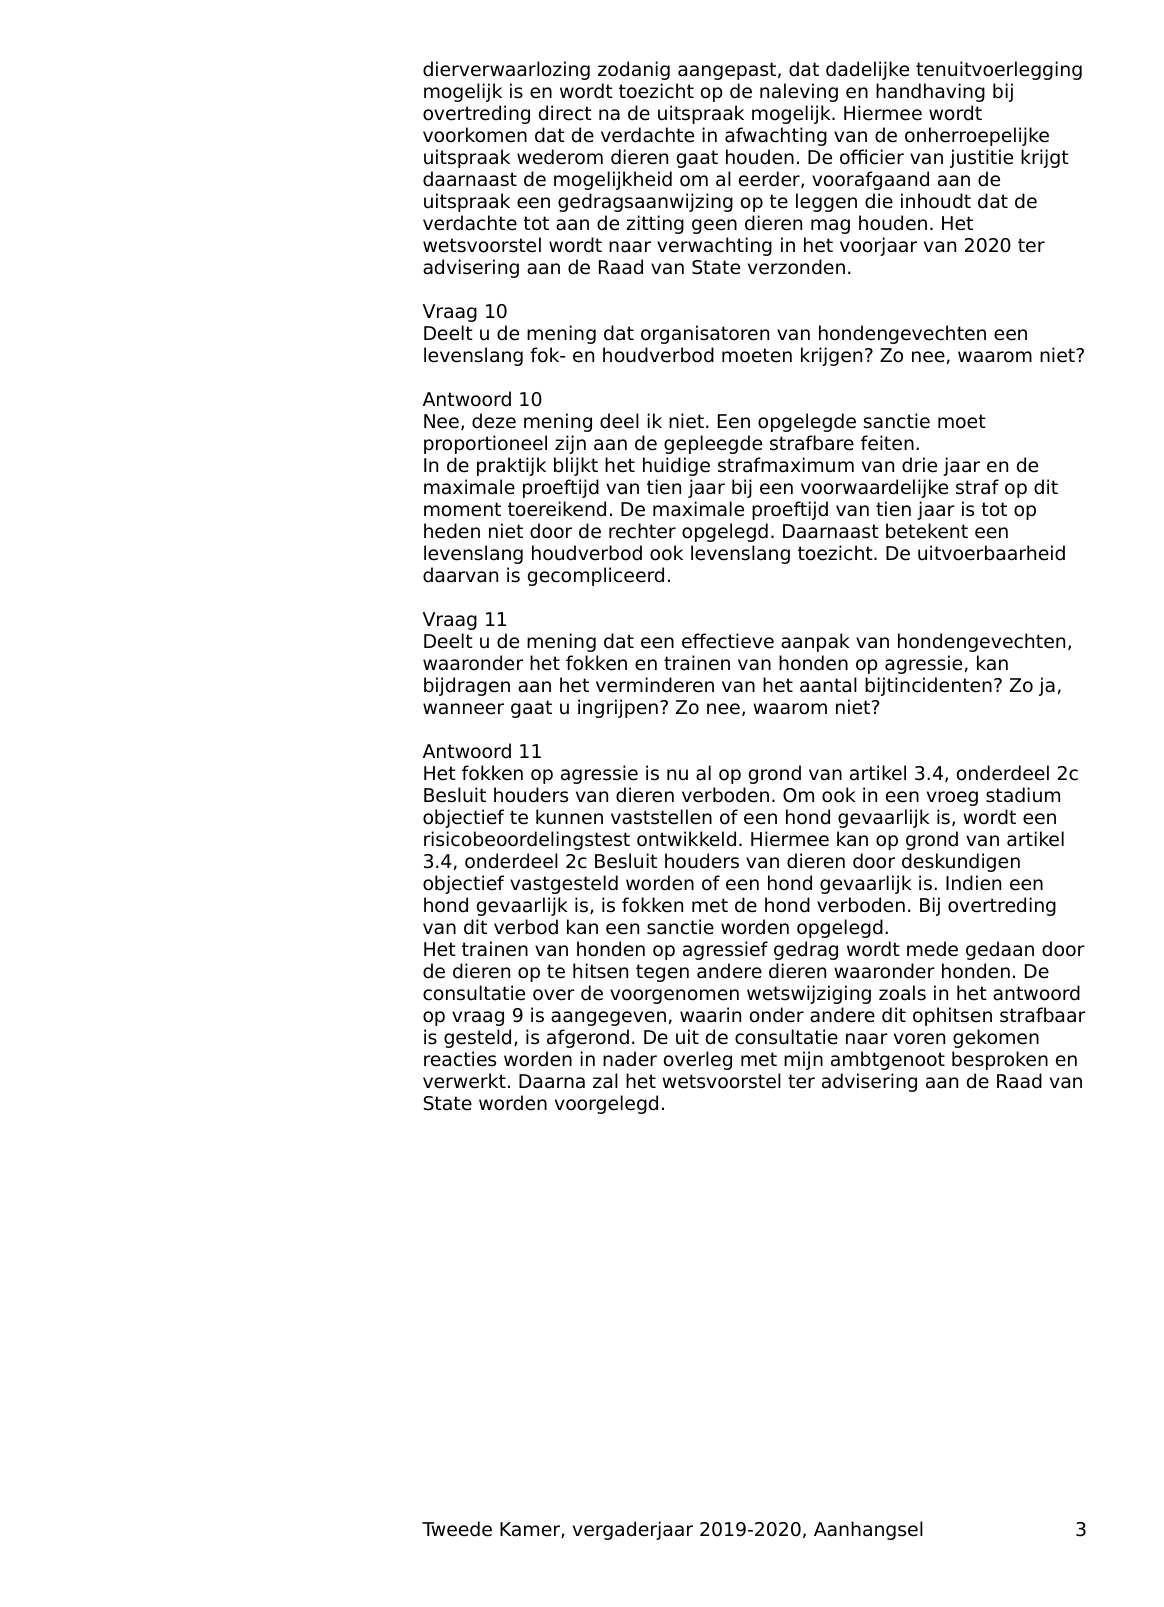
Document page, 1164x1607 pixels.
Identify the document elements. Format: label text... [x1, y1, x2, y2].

text Deelt u de mening dat een effectieve aanpak van hondengevechten, waaronder het fokken en trainen van honden op agressie, kan bijdragen aan het verminderen van het aantal bijtincidenten? Zo ja, wanneer gaat u ingrijpen? Zo nee, waarom niet? [422, 631, 1087, 719]
text Nee, deze mening deel ik niet. Een opgelegde sanctie moet proportioneel zijn aan de gepleegde strafbare feiten. [422, 411, 1087, 455]
text Vraag 11 [422, 609, 1087, 631]
text Het trainen van honden op agressief gedrag wordt mede gedaan door de dieren op te hitsen tegen andere dieren waaronder honden. De consultatie over de voorgenomen wetswijziging zoals in het antwoord op vraag 9 is aangegeven, waarin onder andere dit ophitsen strafbaar is gesteld, is afgerond. De uit de consultatie naar voren gekomen reacties worden in nader overleg met mijn ambtgenoot besproken en verwerkt. Daarna zal het wetsvoorstel ter advisering aan de Raad van State worden voorgelegd. [422, 939, 1087, 1115]
text dierverwaarlozing zodanig aangepast, dat dadelijke tenuitvoerlegging mogelijk is en wordt toezicht op de naleving en handhaving bij overtreding direct na de uitspraak mogelijk. Hiermee wordt voorkomen dat de verdachte in afwachting van de onherroepelijke uitspraak wederom dieren gaat houden. De officier van justitie krijgt daarnaast de mogelijkheid om al eerder, voorafgaand aan de uitspraak een gedragsaanwijzing op te leggen die inhoudt dat de verdachte tot aan de zitting geen dieren mag houden. Het wetsvoorstel wordt naar verwachting in het voorjaar van 2020 ter advisering aan de Raad van State verzonden. [422, 59, 1087, 279]
text Antwoord 11 [422, 741, 1087, 763]
text In de praktijk blijkt het huidige strafmaximum van drie jaar en de maximale proeftijd van tien jaar bij een voorwaardelijke straf op dit moment toereikend. De maximale proeftijd van tien jaar is tot op heden niet door de rechter opgelegd. Daarnaast betekent een levenslang houdverbod ook levenslang toezicht. De uitvoerbaarheid daarvan is gecompliceerd. [422, 455, 1087, 587]
text Antwoord 10 [422, 389, 1087, 411]
text Deelt u de mening dat organisatoren van hondengevechten een levenslang fok- en houdverbod moeten krijgen? Zo nee, waarom niet? [422, 323, 1087, 367]
text Het fokken op agressie is nu al op grond van artikel 3.4, onderdeel 2c Besluit houders van dieren verboden. Om ook in een vroeg stadium objectief te kunnen vaststellen of een hond gevaarlijk is, wordt een risicobeoordelingstest ontwikkeld. Hiermee kan op grond van artikel 3.4, onderdeel 2c Besluit houders van dieren door deskundigen objectief vastgesteld worden of een hond gevaarlijk is. Indien een hond gevaarlijk is, is fokken met de hond verboden. Bij overtreding van dit verbod kan een sanctie worden opgelegd. [422, 763, 1087, 939]
text Vraag 10 [422, 301, 1087, 323]
